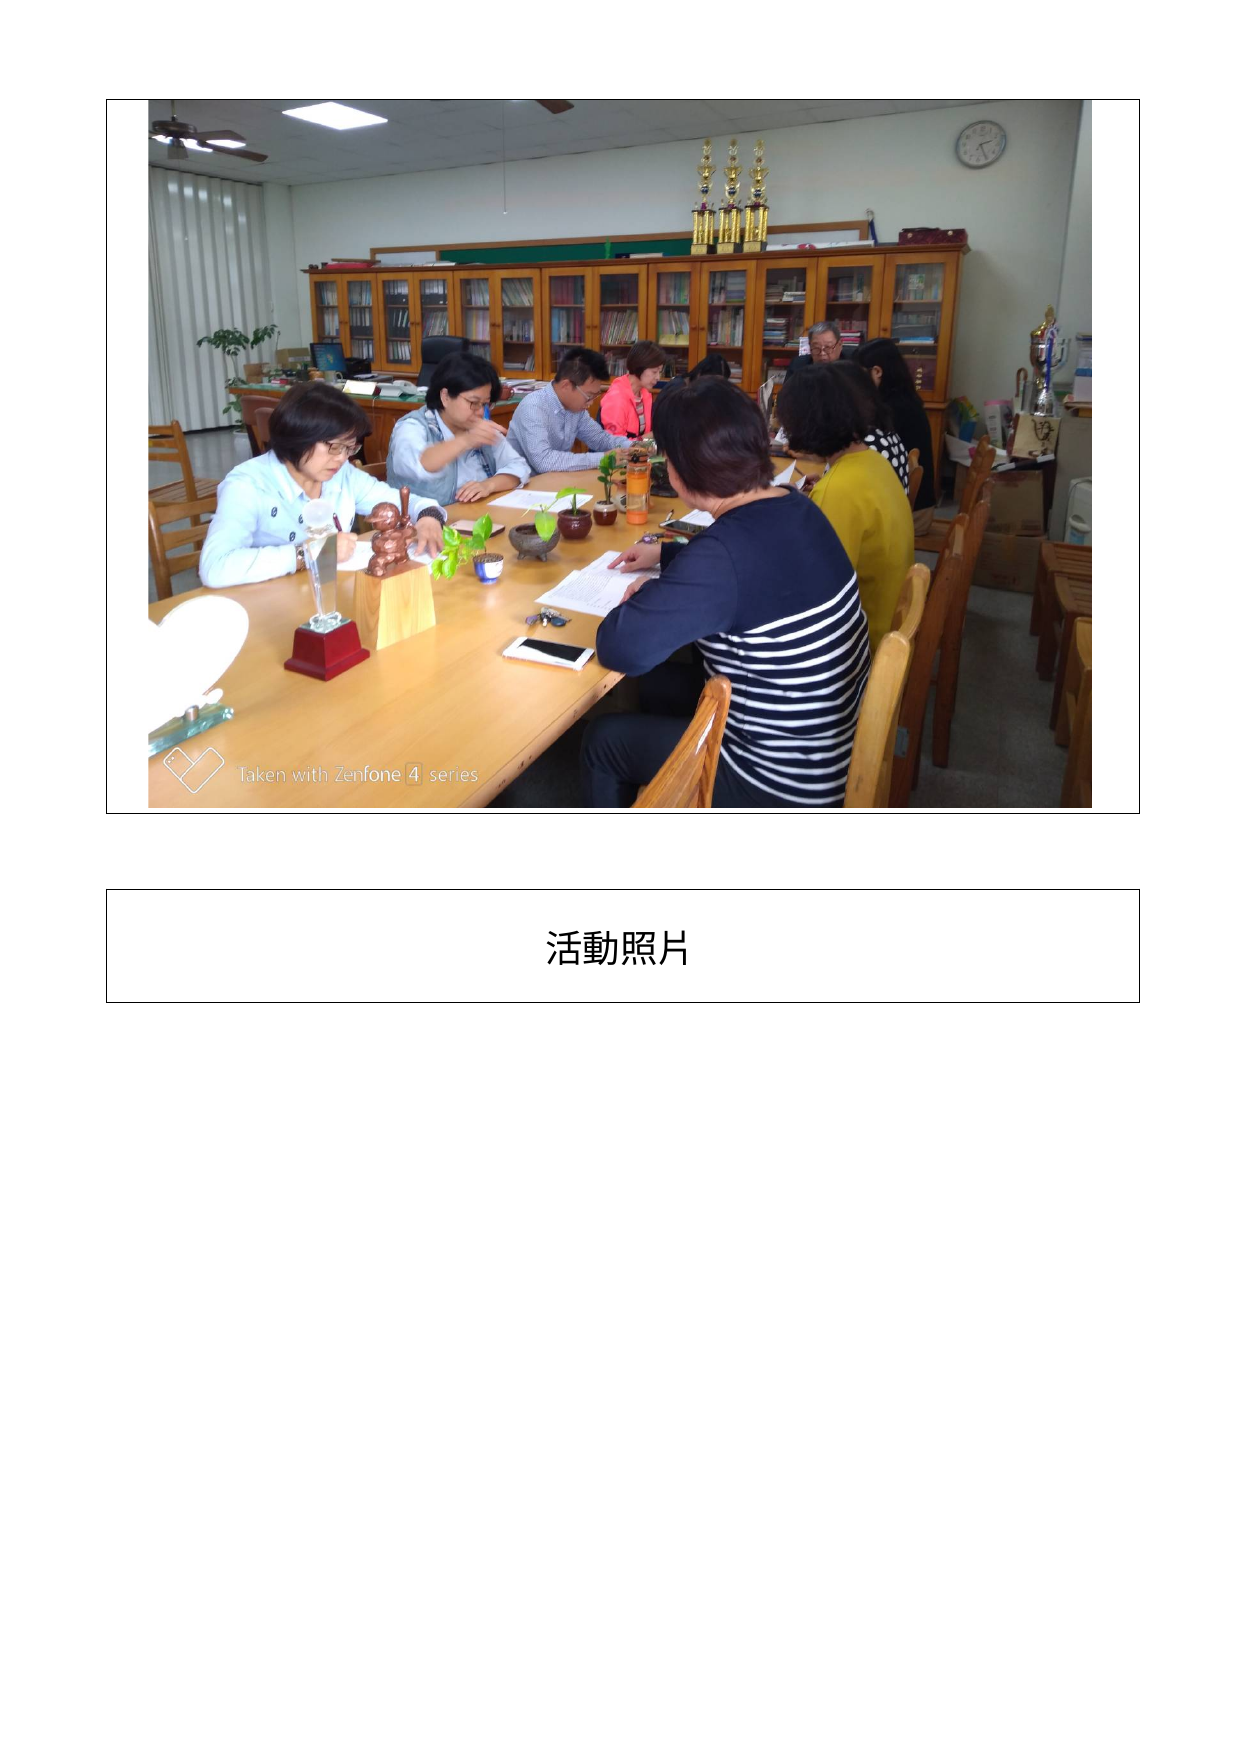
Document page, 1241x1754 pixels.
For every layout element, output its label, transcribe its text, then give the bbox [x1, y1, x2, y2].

table_cell [107, 100, 1139, 812]
picture [148, 100, 1092, 808]
table_header 活動照片 [107, 890, 1139, 1002]
